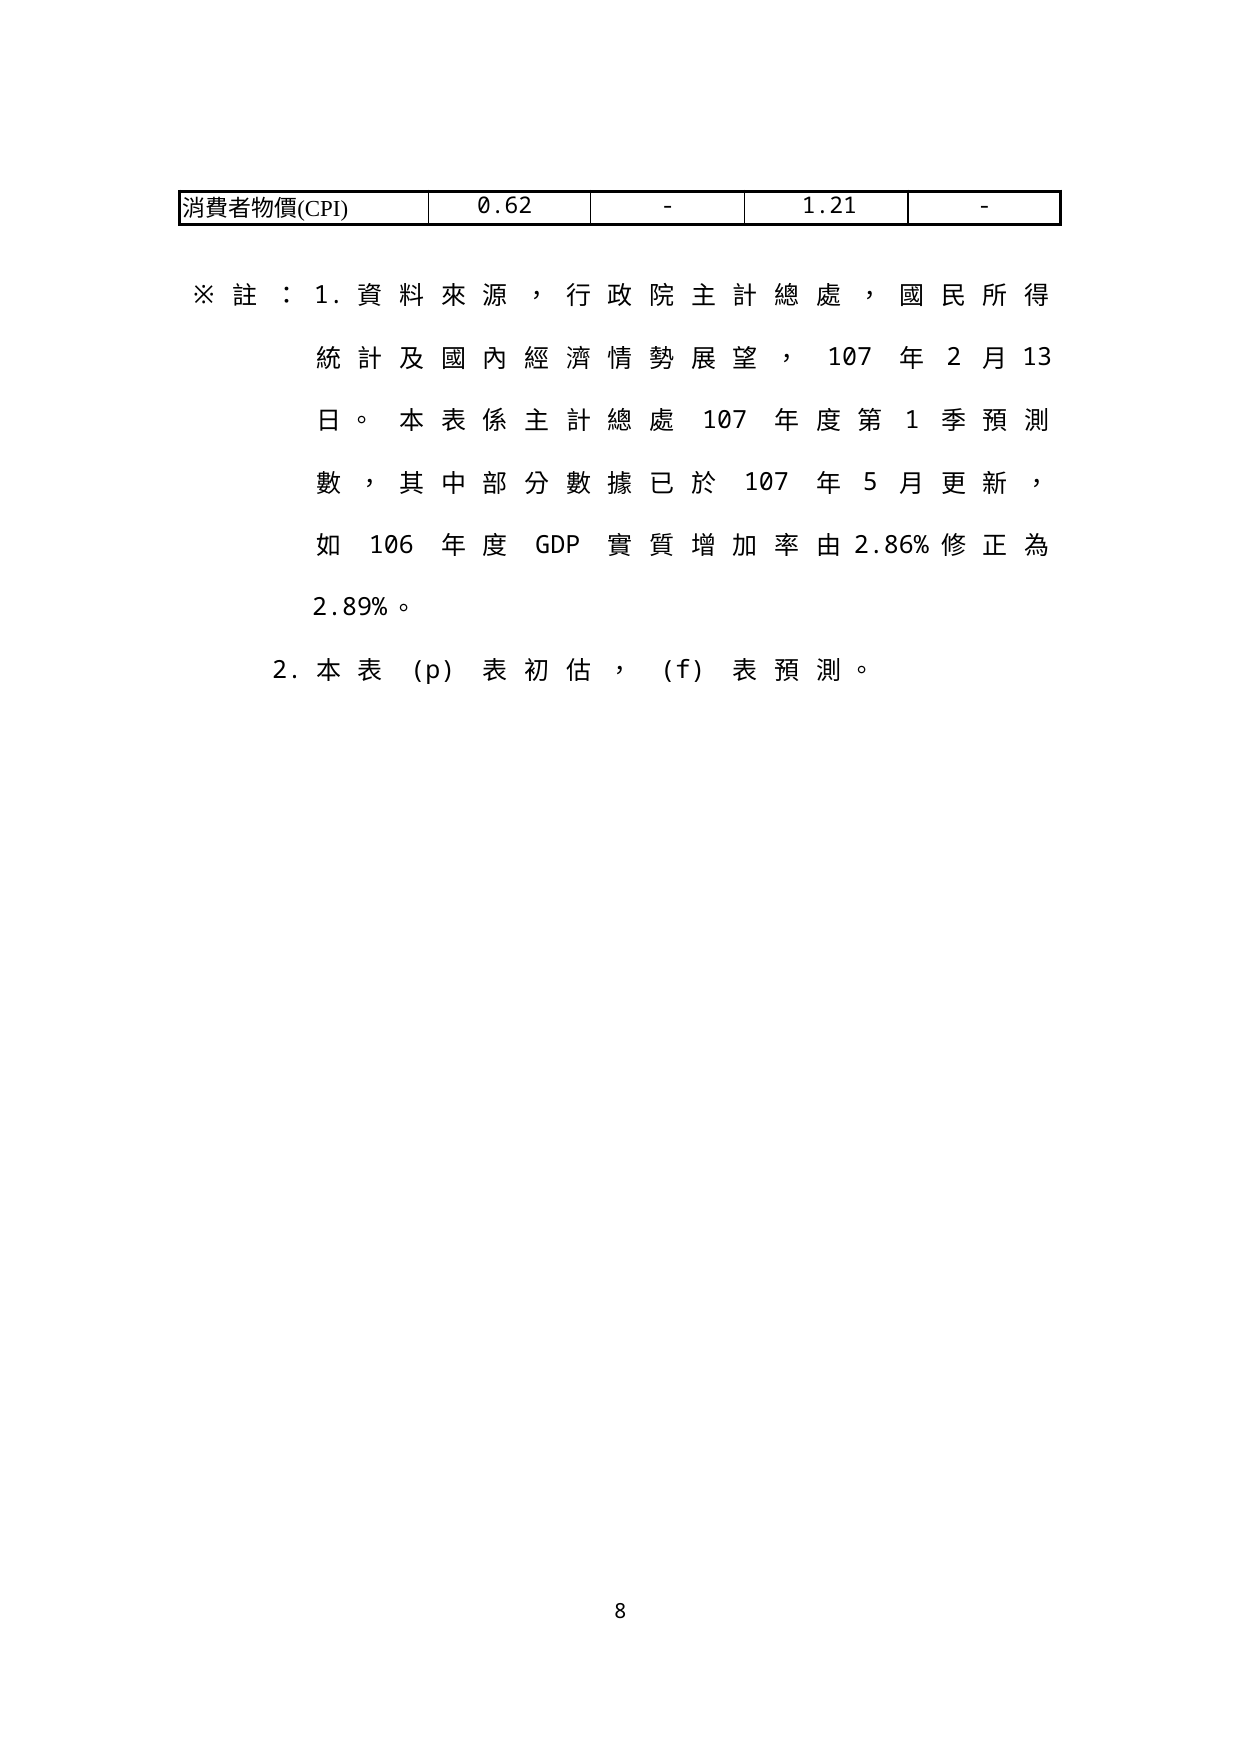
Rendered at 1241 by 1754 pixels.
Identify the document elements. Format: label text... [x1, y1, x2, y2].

table_cell - [909, 193, 1059, 223]
table_cell 0.62 [429, 193, 590, 223]
text 2.本表(p)表初估，(f)表預測。 [256, 627, 1058, 689]
table_cell 消費者物價(CPI) [181, 193, 428, 223]
text ※註：1.資料來源，行政院主計總處，國民所得統計及國內經濟情勢展望，107年2月13日。本表係主計總處107年度第1季預測數，其中部分數據已於107年5月更新，如106年度GDP實質增加率由2.86%修正為2.89%。 [183, 252, 1058, 627]
table_cell - [591, 193, 744, 223]
table_cell 1.21 [745, 193, 907, 223]
